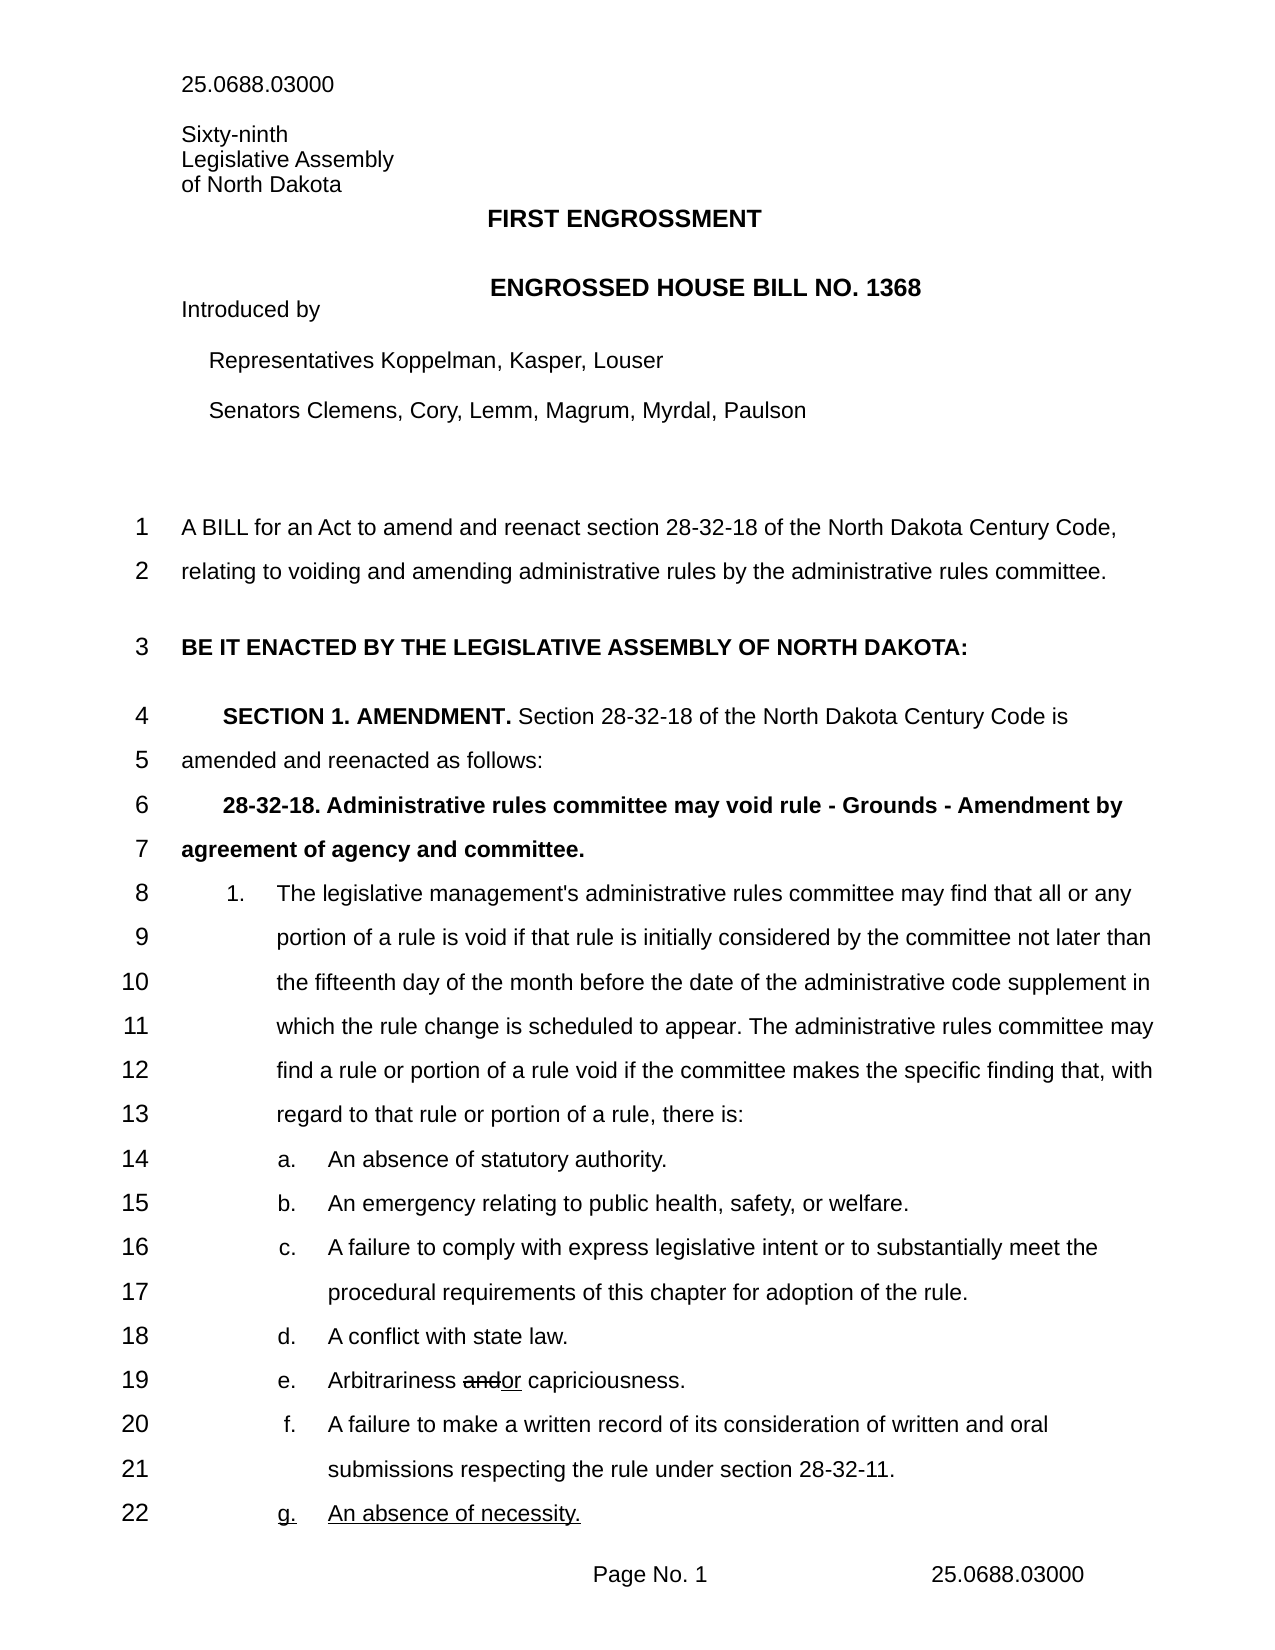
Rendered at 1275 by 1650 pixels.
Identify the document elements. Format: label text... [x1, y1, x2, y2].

text SECTION 1. AMENDMENT. Section 28‑32‑18 of the North Dakota Century Code is amended and reenacted as follows: [181, 689, 1154, 778]
text 25.0688.03000 [181, 73, 1154, 98]
title ENGROSSED House BILL NO. 1368 [490, 272, 921, 301]
text e. Arbitrariness andor capriciousness. [181, 1353, 1154, 1397]
subtitle 28‑32‑18. Administrative rules committee may void rule ‑ Grounds ‑ Amendment by agreement of agency and committee. [181, 778, 1154, 866]
text of North Dakota [181, 173, 1154, 198]
text 1. The legislative management's administrative rules committee may find that all or any portion of a rule is void if that rule is initially considered by the committee not later than the fifteenth day of the month before the date of the administrative code supplement in which the rule change is scheduled to appear. The administrative rules committee may find a rule or portion of a rule void if the committee makes the specific finding that, with regard to that rule or portion of a rule, there is: [181, 866, 1154, 1132]
text Sixty-ninth [181, 123, 1154, 148]
title FIRST ENGROSSMENT [487, 206, 762, 233]
text Representatives Koppelman, Kasper, Louser [208, 350, 1154, 373]
text d. A conflict with state law. [181, 1309, 1154, 1353]
text Introduced by [181, 298, 1154, 323]
text f. A failure to make a written record of its consideration of written and oral submissions respecting the rule under section 28‑32‑11. [181, 1397, 1154, 1486]
text a. An absence of statutory authority. [181, 1132, 1154, 1176]
text c. A failure to comply with express legislative intent or to substantially meet the procedural requirements of this chapter for adoption of the rule. [181, 1220, 1154, 1309]
title A BILL for an Act to amend and reenact section 28‑32‑18 of the North Dakota Century Code, relating to voiding and amending administrative rules by the administrative rules committee. [181, 500, 1154, 588]
text b. An emergency relating to public health, safety, or welfare. [181, 1176, 1154, 1220]
text Senators Clemens, Cory, Lemm, Magrum, Myrdal, Paulson [208, 400, 1154, 423]
text Legislative Assembly [181, 148, 1154, 173]
text g. An absence of necessity. [181, 1486, 1154, 1530]
text BE IT ENACTED BY THE LEGISLATIVE ASSEMBLY OF NORTH DAKOTA: [181, 620, 1154, 664]
